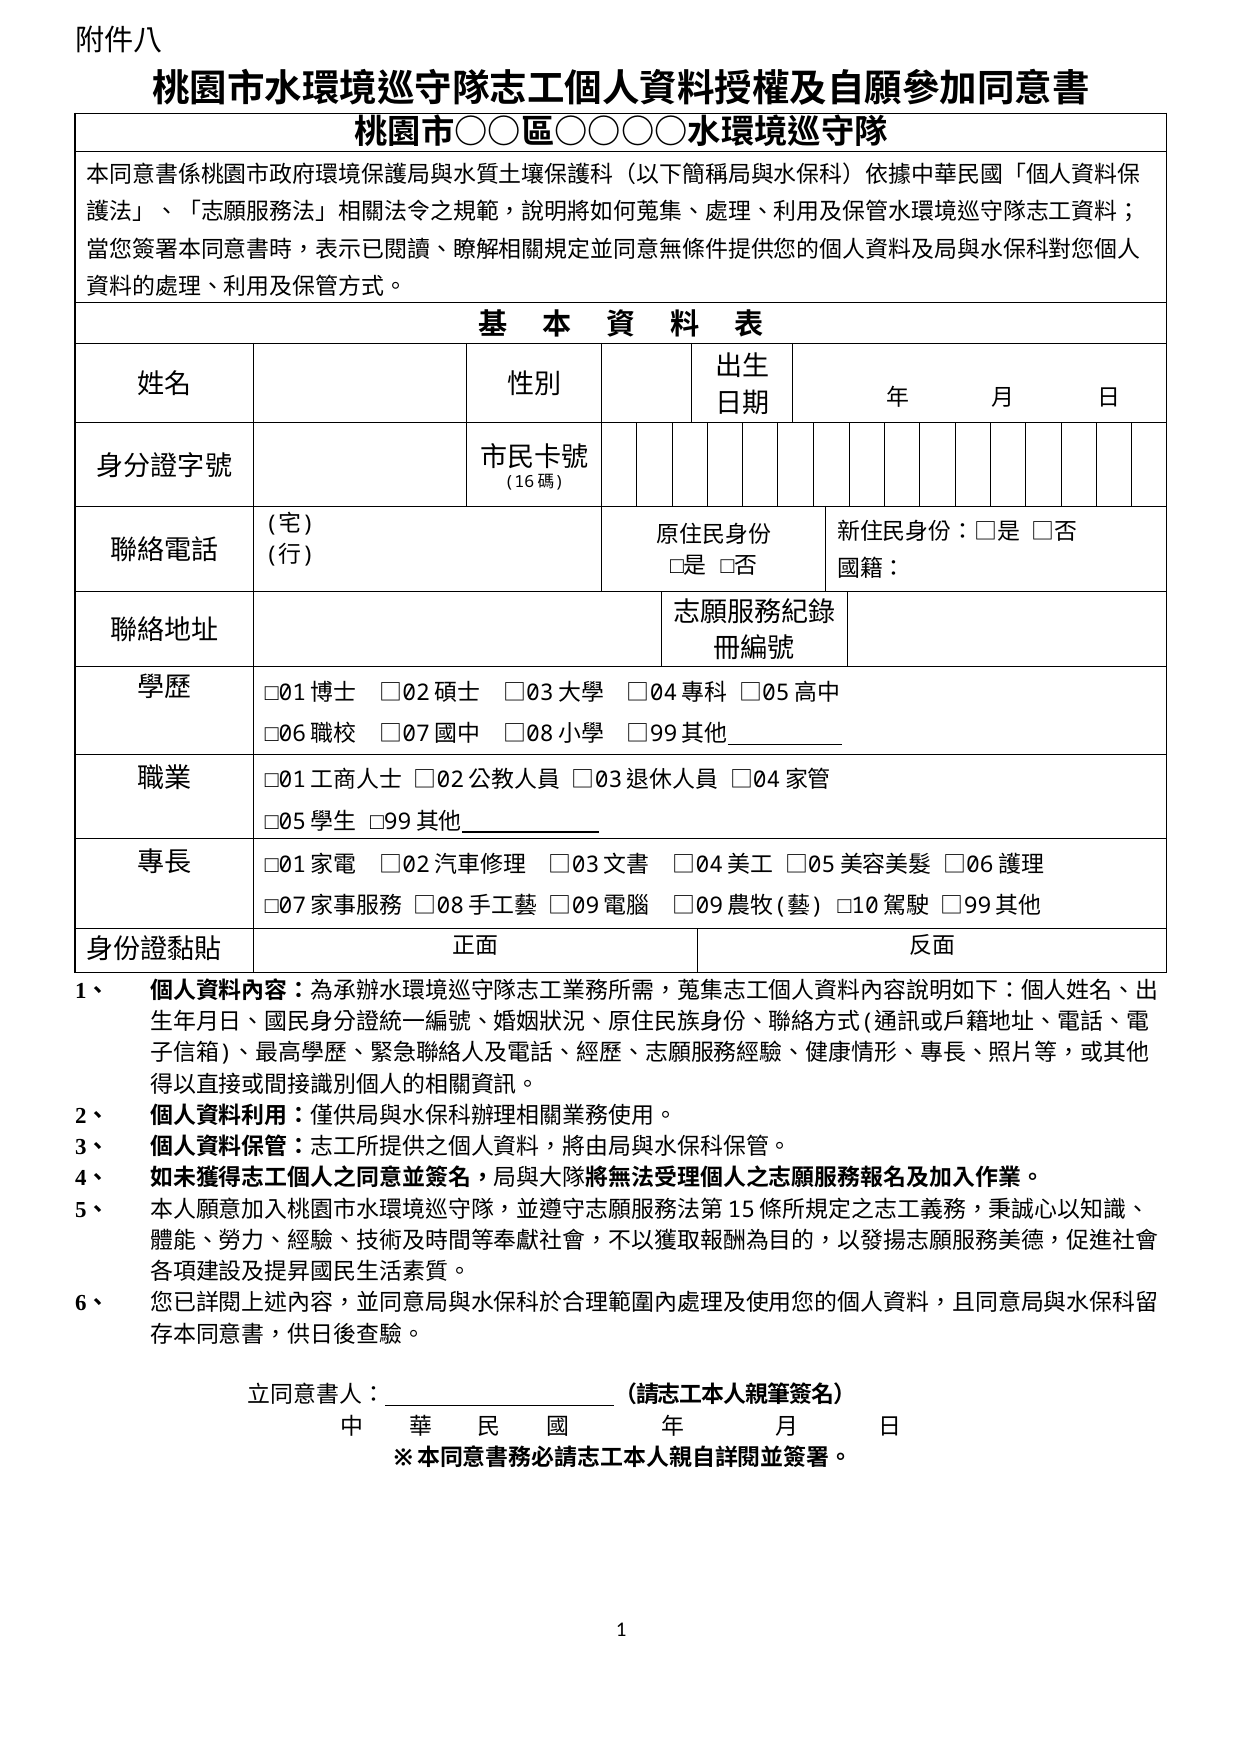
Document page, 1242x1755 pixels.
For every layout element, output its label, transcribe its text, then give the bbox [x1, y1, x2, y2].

table_cell [673, 423, 707, 506]
table_cell 身份證黏貼 [76, 929, 253, 972]
table_cell 聯絡地址 [76, 592, 253, 666]
table_cell [885, 423, 919, 506]
table_cell 志願服務紀錄冊編號 [662, 592, 847, 666]
table_cell [1132, 423, 1166, 506]
table_cell 職業 [76, 755, 253, 838]
table_cell 年 月 日 [793, 344, 1166, 422]
list 本人願意加入桃園市水環境巡守隊，並遵守志願服務法第15條所規定之志工義務，秉誠心以知識、體能、勞力、經驗、技術及時間等奉獻社會，不以獲取報酬為目的，以發揚志願服務美德，促進社會各項建設及提昇國民生活素質。 [75, 1192, 1167, 1286]
table_cell [637, 423, 672, 506]
table_cell [1026, 423, 1061, 506]
list 個人資料內容：為承辦水環境巡守隊志工業務所需，蒐集志工個人資料內容說明如下：個人姓名、出生年月日、國民身分證統一編號、婚姻狀況、原住民族身份、聯絡方式(通訊或戶籍地址、電話、電子信箱)、最高學歷、緊急聯絡人及電話、經歷、志願服務經驗、健康情形、專長、照片等，或其他得以直接或間接識別個人的相關資訊。 [75, 973, 1167, 1098]
table_cell [956, 423, 990, 506]
table_cell 專長 [76, 839, 253, 928]
table_cell 原住民身份 □是 □否 [602, 507, 825, 591]
table_cell [920, 423, 955, 506]
table_cell □01工商人士 □02公教人員 □03退休人員 □04家管 □05學生 □99其他 [254, 755, 1166, 838]
table_cell 姓名 [76, 344, 253, 422]
table_cell [850, 423, 884, 506]
table_cell [254, 423, 466, 506]
table_cell □01家電 □02汽車修理 □03文書 □04美工 □05美容美髮 □06護理 □07家事服務 □08手工藝 □09電腦 □09農牧(藝) □10駕駛 □99其他 [254, 839, 1166, 928]
table_cell [602, 344, 691, 422]
text ※本同意書務必請志工本人親自詳閱並簽署。 [75, 1441, 1167, 1472]
table_cell (宅) (行) [254, 507, 601, 591]
table_header 桃園市○○區○○○○水環境巡守隊 [76, 114, 1166, 151]
table_cell 出生日期 [692, 344, 792, 422]
list 個人資料利用：僅供局與水保科辦理相關業務使用。 [75, 1098, 1167, 1129]
table_cell 反面 [698, 929, 1166, 972]
table_cell 基 本 資 料 表 [76, 303, 1166, 343]
list 您已詳閱上述內容，並同意局與水保科於合理範圍內處理及使用您的個人資料，且同意局與水保科留存本同意書，供日後查驗。 [75, 1286, 1167, 1348]
table_cell [1062, 423, 1096, 506]
table_cell □01博士 □02碩士 □03大學 □04專科 □05高中 □06職校 □07國中 □08小學 □99其他 [254, 667, 1166, 753]
table_cell [991, 423, 1025, 506]
text 附件八 [75, 12, 1167, 58]
table_cell [708, 423, 742, 506]
table_cell [743, 423, 777, 506]
text 中 華 民 國 年 月 日 [75, 1409, 1167, 1441]
list 個人資料保管：志工所提供之個人資料，將由局與水保科保管。 [75, 1129, 1167, 1161]
table_cell 身分證字號 [76, 423, 253, 506]
table_cell 學歷 [76, 667, 253, 753]
table_cell 正面 [254, 929, 697, 972]
text 桃園市水環境巡守隊志工個人資料授權及自願參加同意書 [75, 58, 1167, 113]
table_cell 市民卡號 (16碼) [467, 423, 601, 506]
table_cell [814, 423, 849, 506]
table_cell [1097, 423, 1131, 506]
text 立同意書人： （請志工本人親筆簽名） [75, 1376, 1167, 1409]
table_cell 聯絡電話 [76, 507, 253, 591]
table_cell 新住民身份：□是 □否 國籍： [826, 507, 1166, 591]
table_cell [254, 344, 466, 422]
table_cell 本同意書係桃園市政府環境保護局與水質土壤保護科（以下簡稱局與水保科）依據中華民國「個人資料保護法」、「志願服務法」相關法令之規範，說明將如何蒐集、處理、利用及保管水環境巡守隊志工資料；當您簽署本同意書時，表示已閱讀、瞭解相關規定並同意無條件提供您的個人資料及局與水保科對您個人資料的處理、利用及保管方式。 [76, 152, 1166, 302]
table_cell [602, 423, 636, 506]
table_cell [778, 423, 813, 506]
table_cell [254, 592, 661, 666]
table_cell 性別 [467, 344, 601, 422]
table_cell [848, 592, 1166, 666]
list 如未獲得志工個人之同意並簽名，局與大隊將無法受理個人之志願服務報名及加入作業。 [75, 1161, 1167, 1192]
